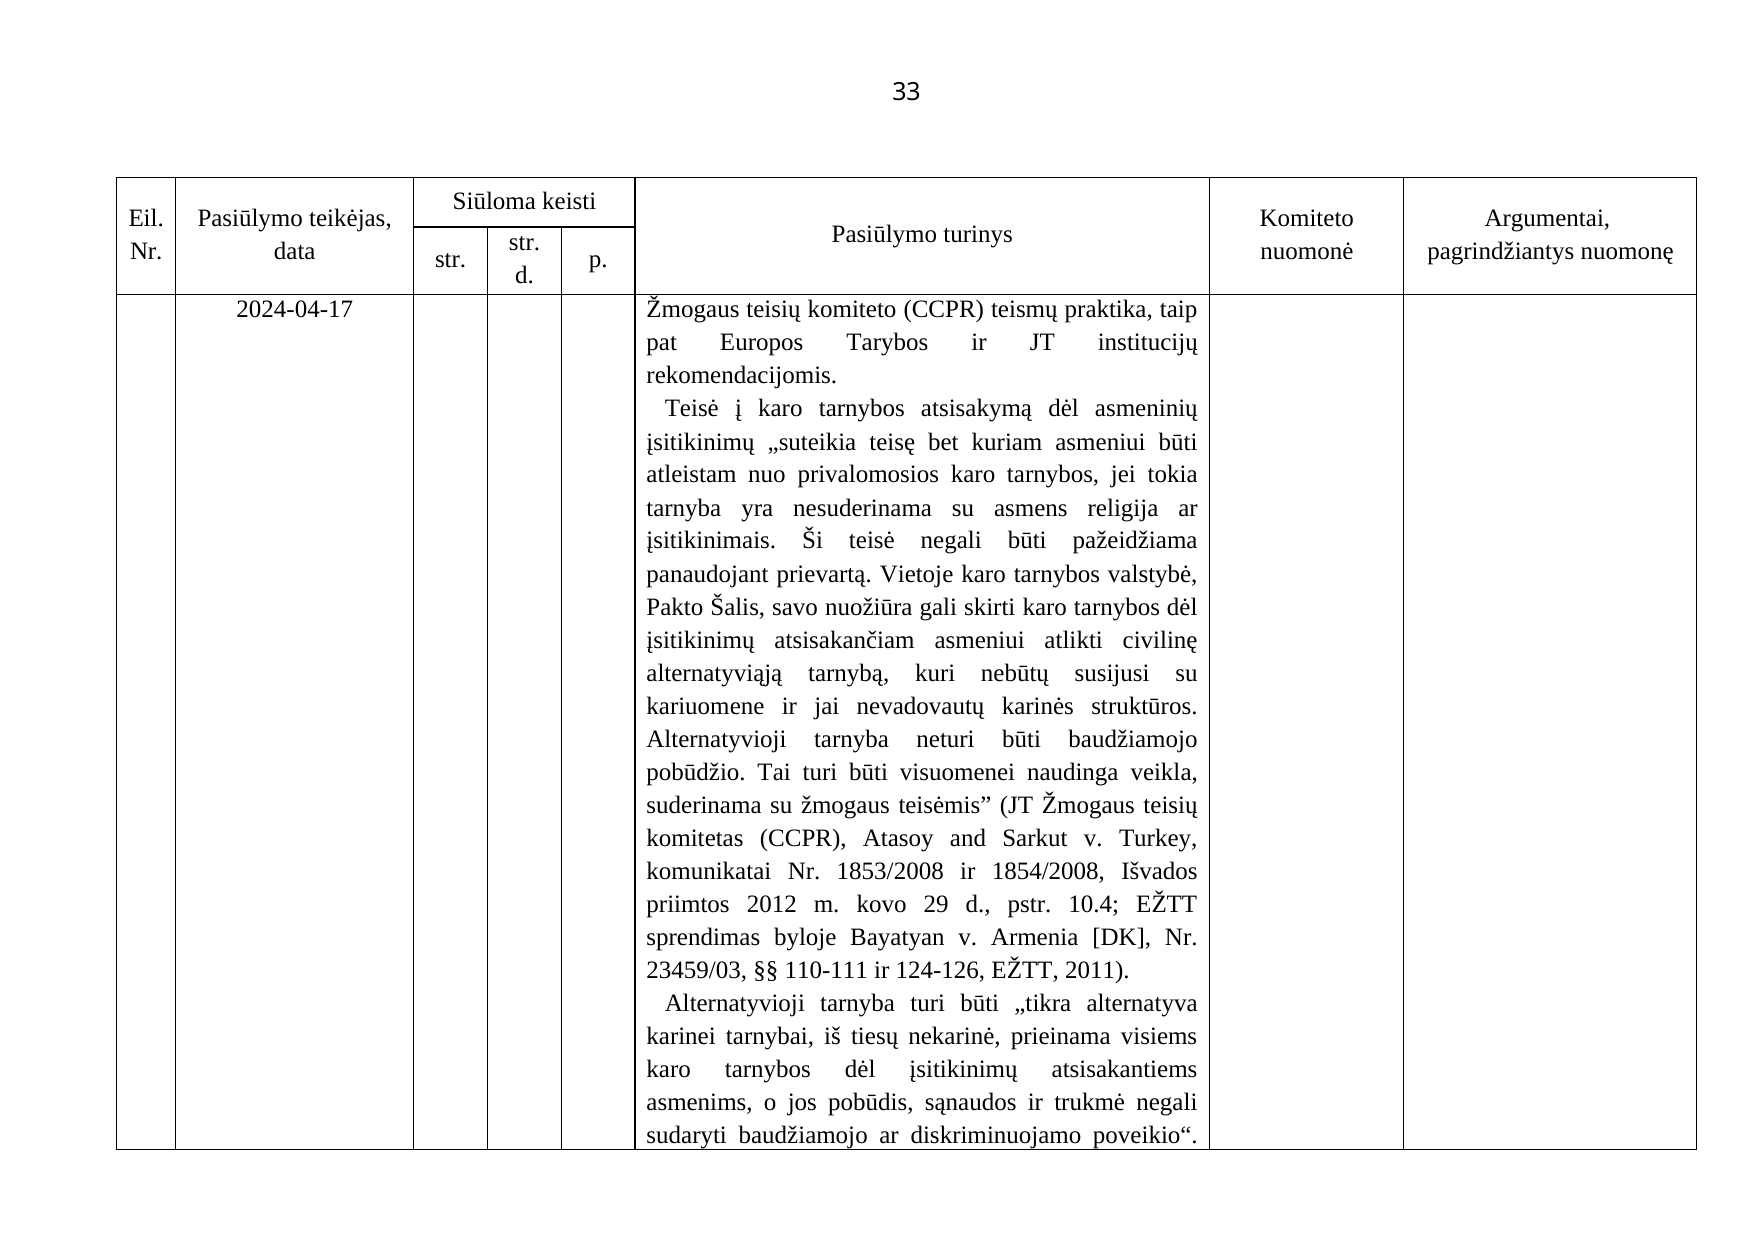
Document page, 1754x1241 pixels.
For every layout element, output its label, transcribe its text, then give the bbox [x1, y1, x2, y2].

table_header Pasiūlymo turinys [636, 178, 1209, 293]
table_header Pasiūlymo teikėjas, data [176, 178, 413, 293]
table_cell [1210, 295, 1403, 1149]
table_header Siūloma keisti [414, 178, 634, 226]
table_cell [488, 295, 561, 1149]
table_cell str. [414, 228, 487, 293]
table_cell 2024-04-17 [176, 295, 413, 1149]
table_header Argumentai, pagrindžiantys nuomonę [1404, 178, 1696, 293]
table_cell [562, 295, 634, 1149]
table_cell [1404, 295, 1696, 1149]
table_cell [414, 295, 487, 1149]
table_header Komiteto nuomonė [1210, 178, 1403, 293]
table_cell [117, 295, 175, 1149]
table_header Eil. Nr. [117, 178, 175, 293]
table_cell str. d. [488, 228, 561, 293]
table_cell p. [562, 228, 634, 293]
table_cell Žmogaus teisių komiteto (CCPR) teismų praktika, taip pat Europos Tarybos ir JT institucijų rekomendacijomis. Teisė į karo tarnybos atsisakymą dėl asmeninių įsitikinimų „suteikia teisę bet kuriam asmeniui būti atleistam nuo privalomosios karo tarnybos, jei tokia tarnyba yra nesuderinama su asmens religija ar įsitikinimais. Ši teisė negali būti pažeidžiama panaudojant prievartą. Vietoje karo tarnybos valstybė, Pakto Šalis, savo nuožiūra gali skirti karo tarnybos dėl įsitikinimų atsisakančiam asmeniui atlikti civilinę alternatyviąją tarnybą, kuri nebūtų susijusi su kariuomene ir jai nevadovautų karinės struktūros. Alternatyvioji tarnyba neturi būti baudžiamojo pobūdžio. Tai turi būti visuomenei naudinga veikla, suderinama su žmogaus teisėmis” (JT Žmogaus teisių komitetas (CCPR), Atasoy and Sarkut v. Turkey, komunikatai Nr. 1853/2008 ir 1854/2008, Išvados priimtos 2012 m. kovo 29 d., pstr. 10.4; EŽTT sprendimas byloje Bayatyan v. Armenia [DK], Nr. 23459/03, §§ 110-111 ir 124-126, EŽTT, 2011). Alternatyvioji tarnyba turi būti „tikra alternatyva karinei tarnybai, iš tiesų nekarinė, prieinama visiems karo tarnybos dėl įsitikinimų atsisakantiems asmenims, o jos pobūdis, sąnaudos ir trukmė negali sudaryti baudžiamojo ar diskriminuojamo poveikio“. [636, 295, 1209, 1149]
